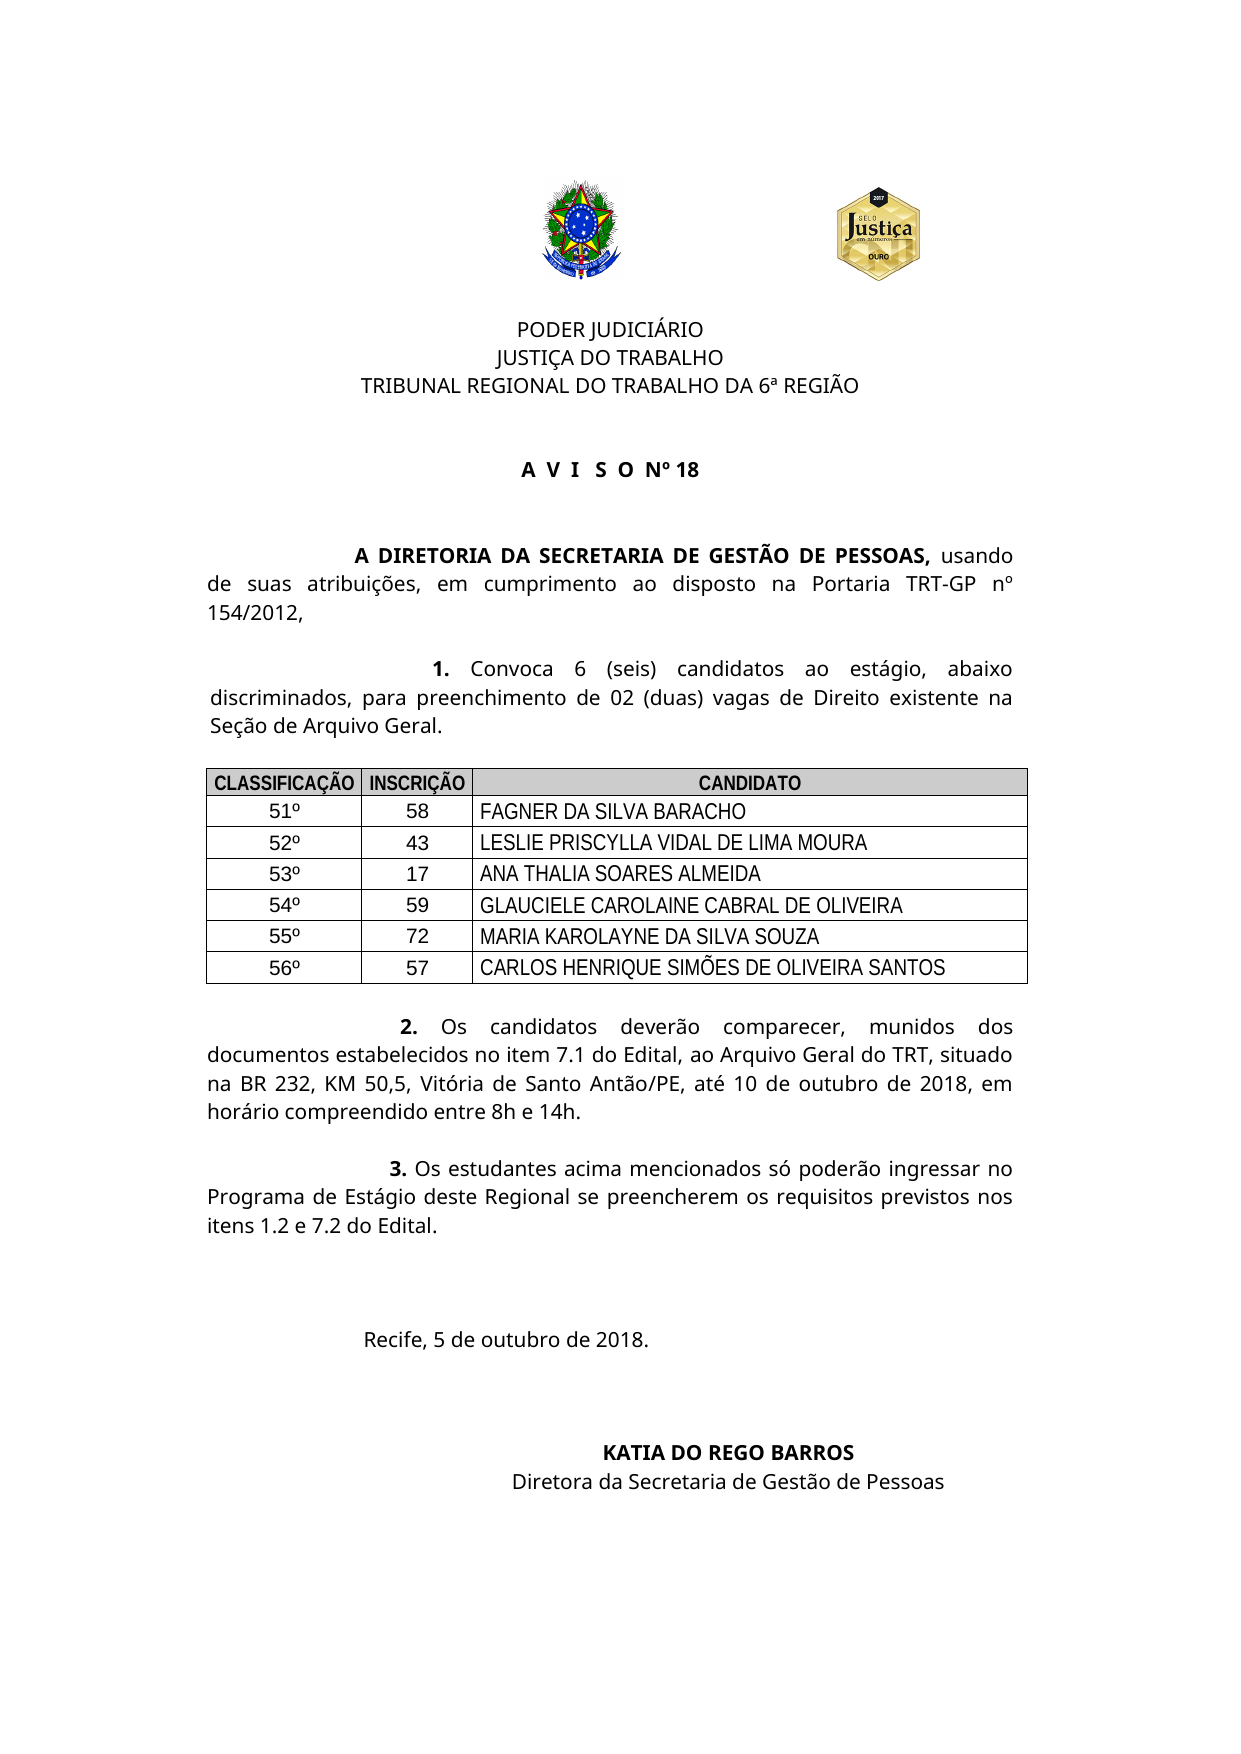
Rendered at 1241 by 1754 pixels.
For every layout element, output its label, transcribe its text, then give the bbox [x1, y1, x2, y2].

table_cell CARLOS HENRIQUE SIMÕES DE OLIVEIRA SANTOS [473, 952, 1027, 982]
text Diretora da Secretaria de Gestão de Pessoas [207, 1467, 1013, 1495]
table_cell LESLIE PRISCYLLA VIDAL DE LIMA MOURA [473, 827, 1027, 857]
picture [837, 187, 920, 281]
table_header INSCRIÇÃO [362, 769, 472, 795]
text A DIRETORIA DA SECRETARIA DE GESTÃO DE PESSOAS, usando de suas atribuições, em cumprimento ao disposto na Portaria TRT-GP nº 154/2012, [207, 541, 1013, 626]
text 3. Os estudantes acima mencionados só poderão ingressar no Programa de Estágio deste Regional se preencherem os requisitos previstos nos itens 1.2 e 7.2 do Edital. [207, 1154, 1013, 1239]
picture [538, 177, 623, 281]
table_cell 51º [207, 796, 361, 826]
table_cell MARIA KAROLAYNE DA SILVA SOUZA [473, 921, 1027, 951]
text A V I S O Nº 18 [207, 456, 1013, 484]
table_header CLASSIFICAÇÃO [207, 769, 361, 795]
table_cell 57 [362, 952, 472, 982]
table_cell 17 [362, 859, 472, 889]
table_cell GLAUCIELE CAROLAINE CABRAL DE OLIVEIRA [473, 890, 1027, 920]
table_cell 55º [207, 921, 361, 951]
text Recife, 5 de outubro de 2018. [207, 1325, 1013, 1353]
table_cell 52º [207, 827, 361, 857]
table_cell 56º [207, 952, 361, 982]
table_cell 53º [207, 859, 361, 889]
text 1. Convoca 6 (seis) candidatos ao estágio, abaixo discriminados, para preenchimento de 02 (duas) vagas de Direito existente na Seção de Arquivo Geral. [210, 654, 1013, 740]
table_cell 59 [362, 890, 472, 920]
table_cell 72 [362, 921, 472, 951]
table_cell FAGNER DA SILVA BARACHO [473, 796, 1027, 826]
table_cell ANA THALIA SOARES ALMEIDA [473, 859, 1027, 889]
table_header CANDIDATO [473, 769, 1027, 795]
text KATIA DO REGO BARROS [207, 1438, 1013, 1467]
table_cell 43 [362, 827, 472, 857]
table_cell 54º [207, 890, 361, 920]
text 2. Os candidatos deverão comparecer, munidos dos documentos estabelecidos no item 7.1 do Edital, ao Arquivo Geral do TRT, situado na BR 232, KM 50,5, Vitória de Santo Antão/PE, até 10 de outubro de 2018, em horário compreendido entre 8h e 14h. [207, 1012, 1013, 1126]
table_cell 58 [362, 796, 472, 826]
